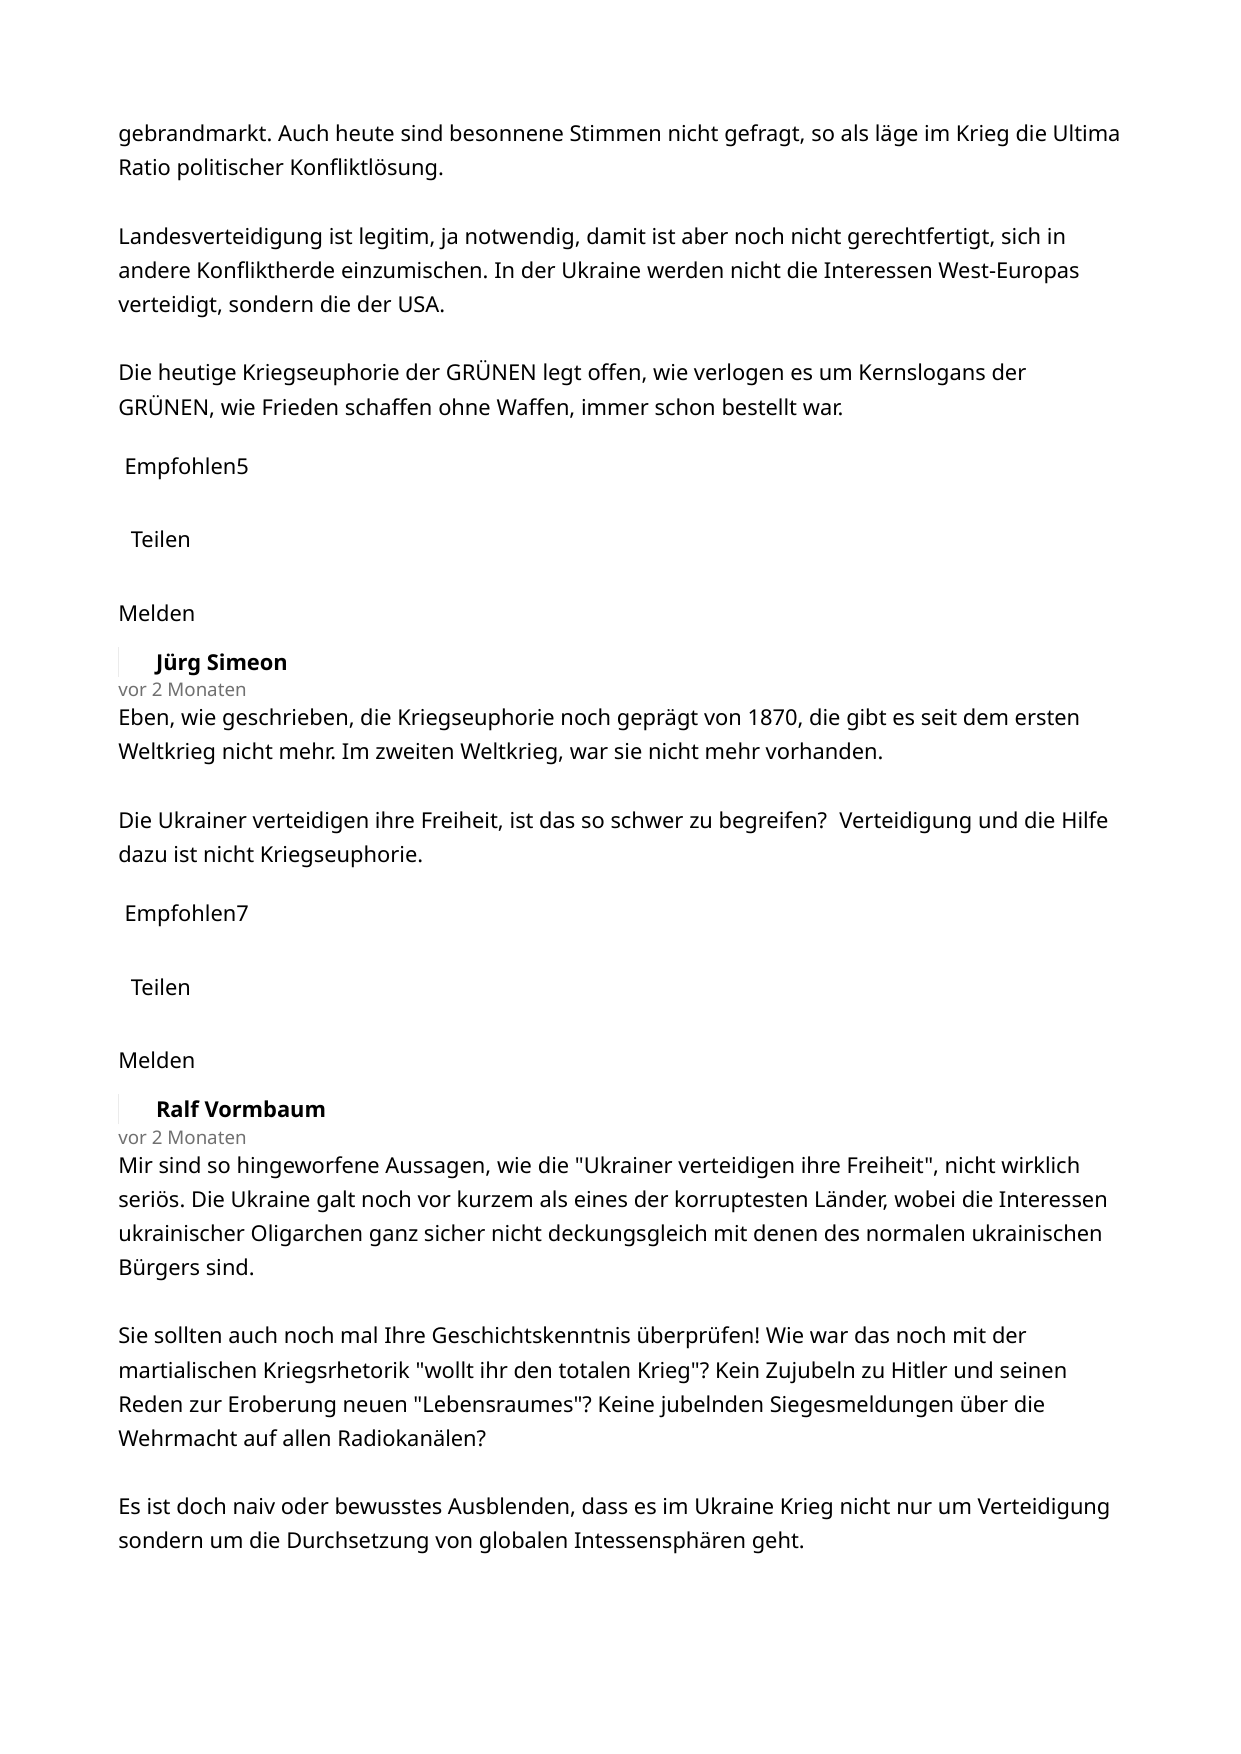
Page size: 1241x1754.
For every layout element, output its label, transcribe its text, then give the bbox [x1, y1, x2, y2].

text Mir sind so hingeworfene Aussagen, wie die "Ukrainer verteidigen ihre Freiheit", nicht wirklich seriös. Die Ukraine galt noch vor kurzem als eines der korruptesten Länder, wobei die Interessen ukrainischer Oligarchen ganz sicher nicht deckungsgleich mit denen des normalen ukrainischen Bürgers sind. Sie sollten auch noch mal Ihre Geschichtskenntnis überprüfen! Wie war das noch mit der martialischen Kriegsrhetorik "wollt ihr den totalen Krieg"? Kein Zujubeln zu Hitler und seinen Reden zur Eroberung neuen "Lebensraumes"? Keine jubelnden Siegesmeldungen über die Wehrmacht auf allen Radiokanälen? Es ist doch naiv oder bewusstes Ausblenden, dass es im Ukraine Krieg nicht nur um Verteidigung sondern um die Durchsetzung von globalen Intessensphären geht. [118, 1149, 1122, 1589]
text gebrandmarkt. Auch heute sind besonnene Stimmen nicht gefragt, so als läge im Krieg die Ultima Ratio politischer Konfliktlösung. Landesverteidigung ist legitim, ja notwendig, damit ist aber noch nicht gerechtfertigt, sich in andere Konfliktherde einzumischen. In der Ukraine werden nicht die Interessen West-Europas verteidigt, sondern die der USA. Die heutige Kriegseuphorie der GRÜNEN legt offen, wie verlogen es um Kernslogans der GRÜNEN, wie Frieden schaffen ohne Waffen, immer schon bestellt war. [118, 118, 1122, 421]
text Jürg Simeon [119, 647, 1109, 677]
text Empfohlen5 [124, 451, 1122, 480]
text vor 2 Monaten [118, 1124, 1122, 1149]
text Teilen [131, 972, 1122, 1002]
text Melden [118, 598, 1122, 628]
text Teilen [131, 524, 1122, 554]
text Eben, wie geschrieben, die Kriegseuphorie noch geprägt von 1870, die gibt es seit dem ersten Weltkrieg nicht mehr. Im zweiten Weltkrieg, war sie nicht mehr vorhanden. Die Ukrainer verteidigen ihre Freiheit, ist das so schwer zu begreifen? Verteidigung und die Hilfe dazu ist nicht Kriegseuphorie. [118, 702, 1122, 869]
text vor 2 Monaten [118, 677, 1122, 702]
text Melden [118, 1046, 1122, 1075]
text Ralf Vormbaum [119, 1094, 1109, 1124]
text Empfohlen7 [124, 898, 1122, 928]
